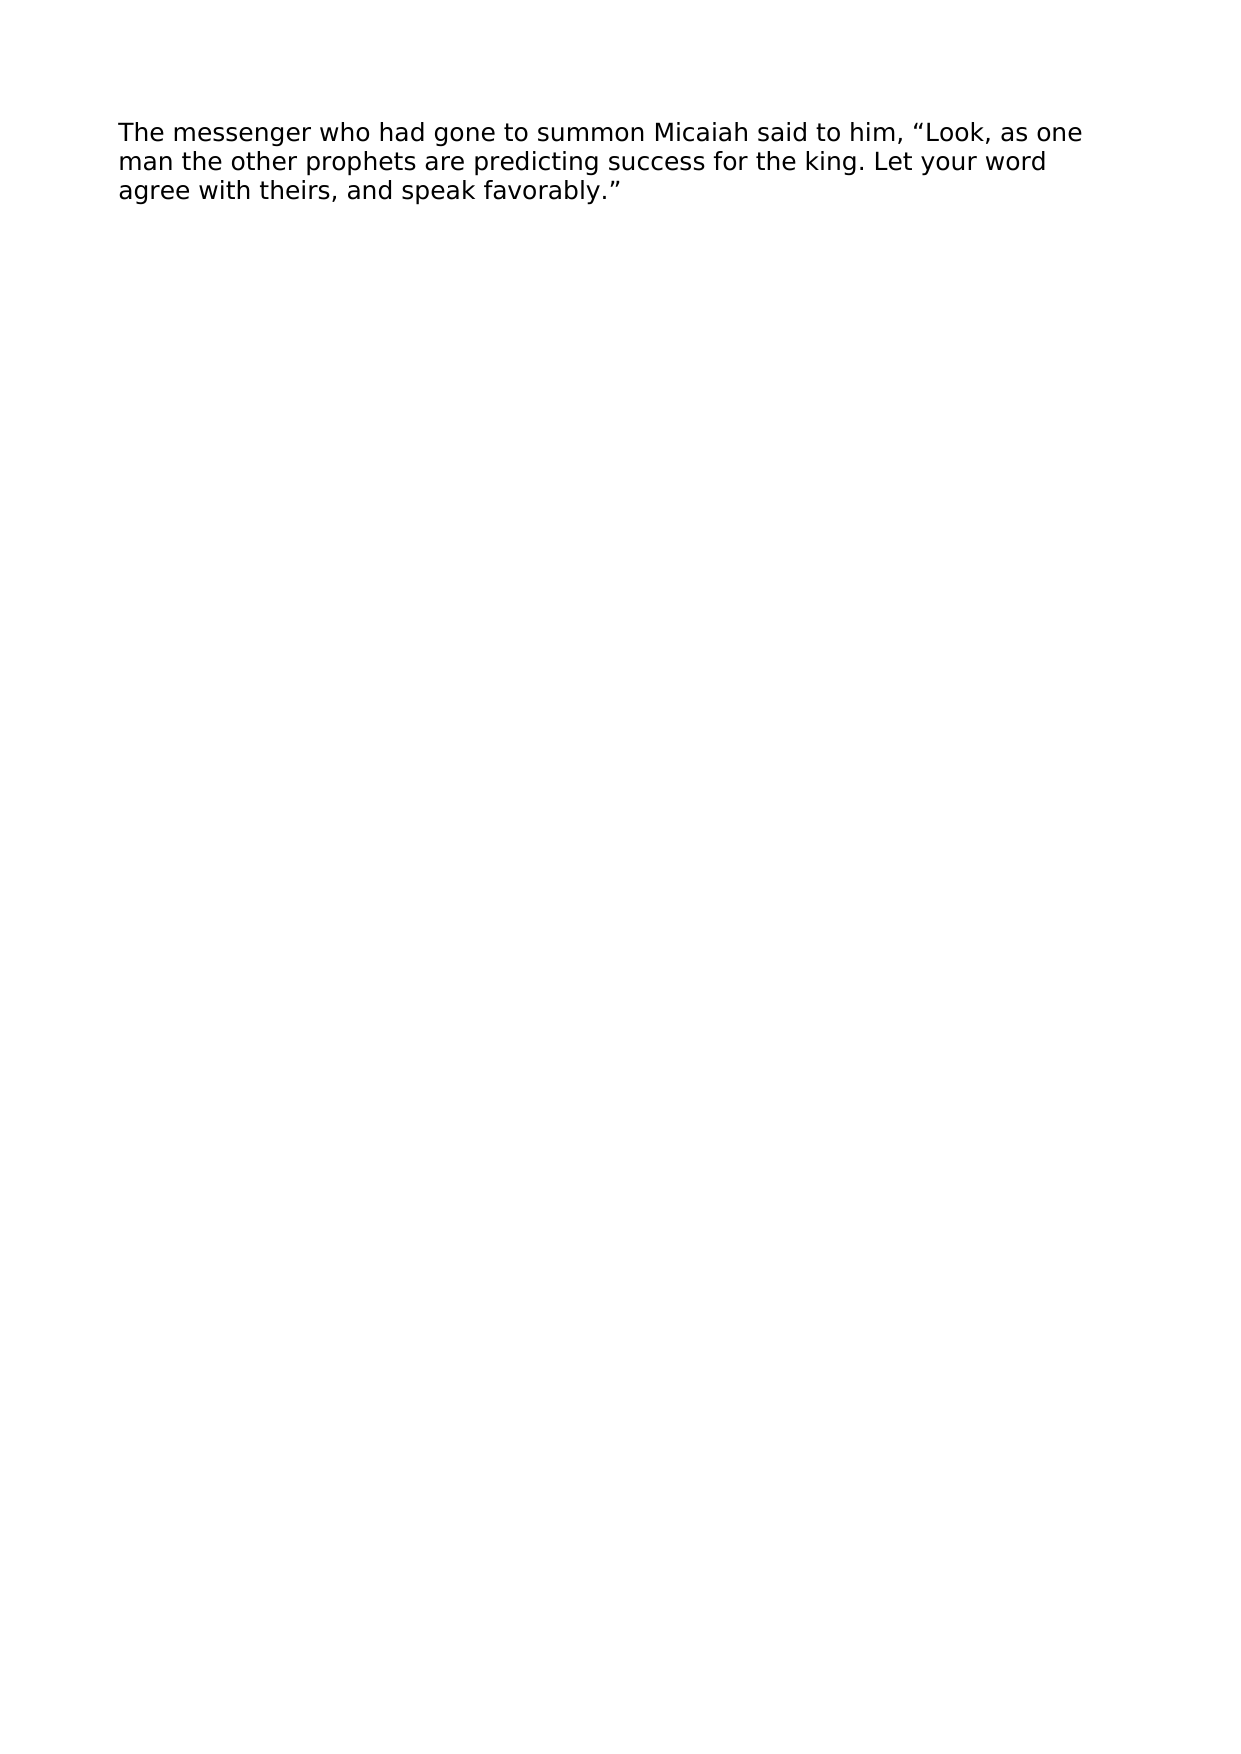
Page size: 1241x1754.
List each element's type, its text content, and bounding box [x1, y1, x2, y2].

text The messenger who had gone to summon Micaiah said to him, “Look, as one man the other prophets are predicting success for the king. Let your word agree with theirs, and speak favorably.” [118, 118, 1122, 206]
